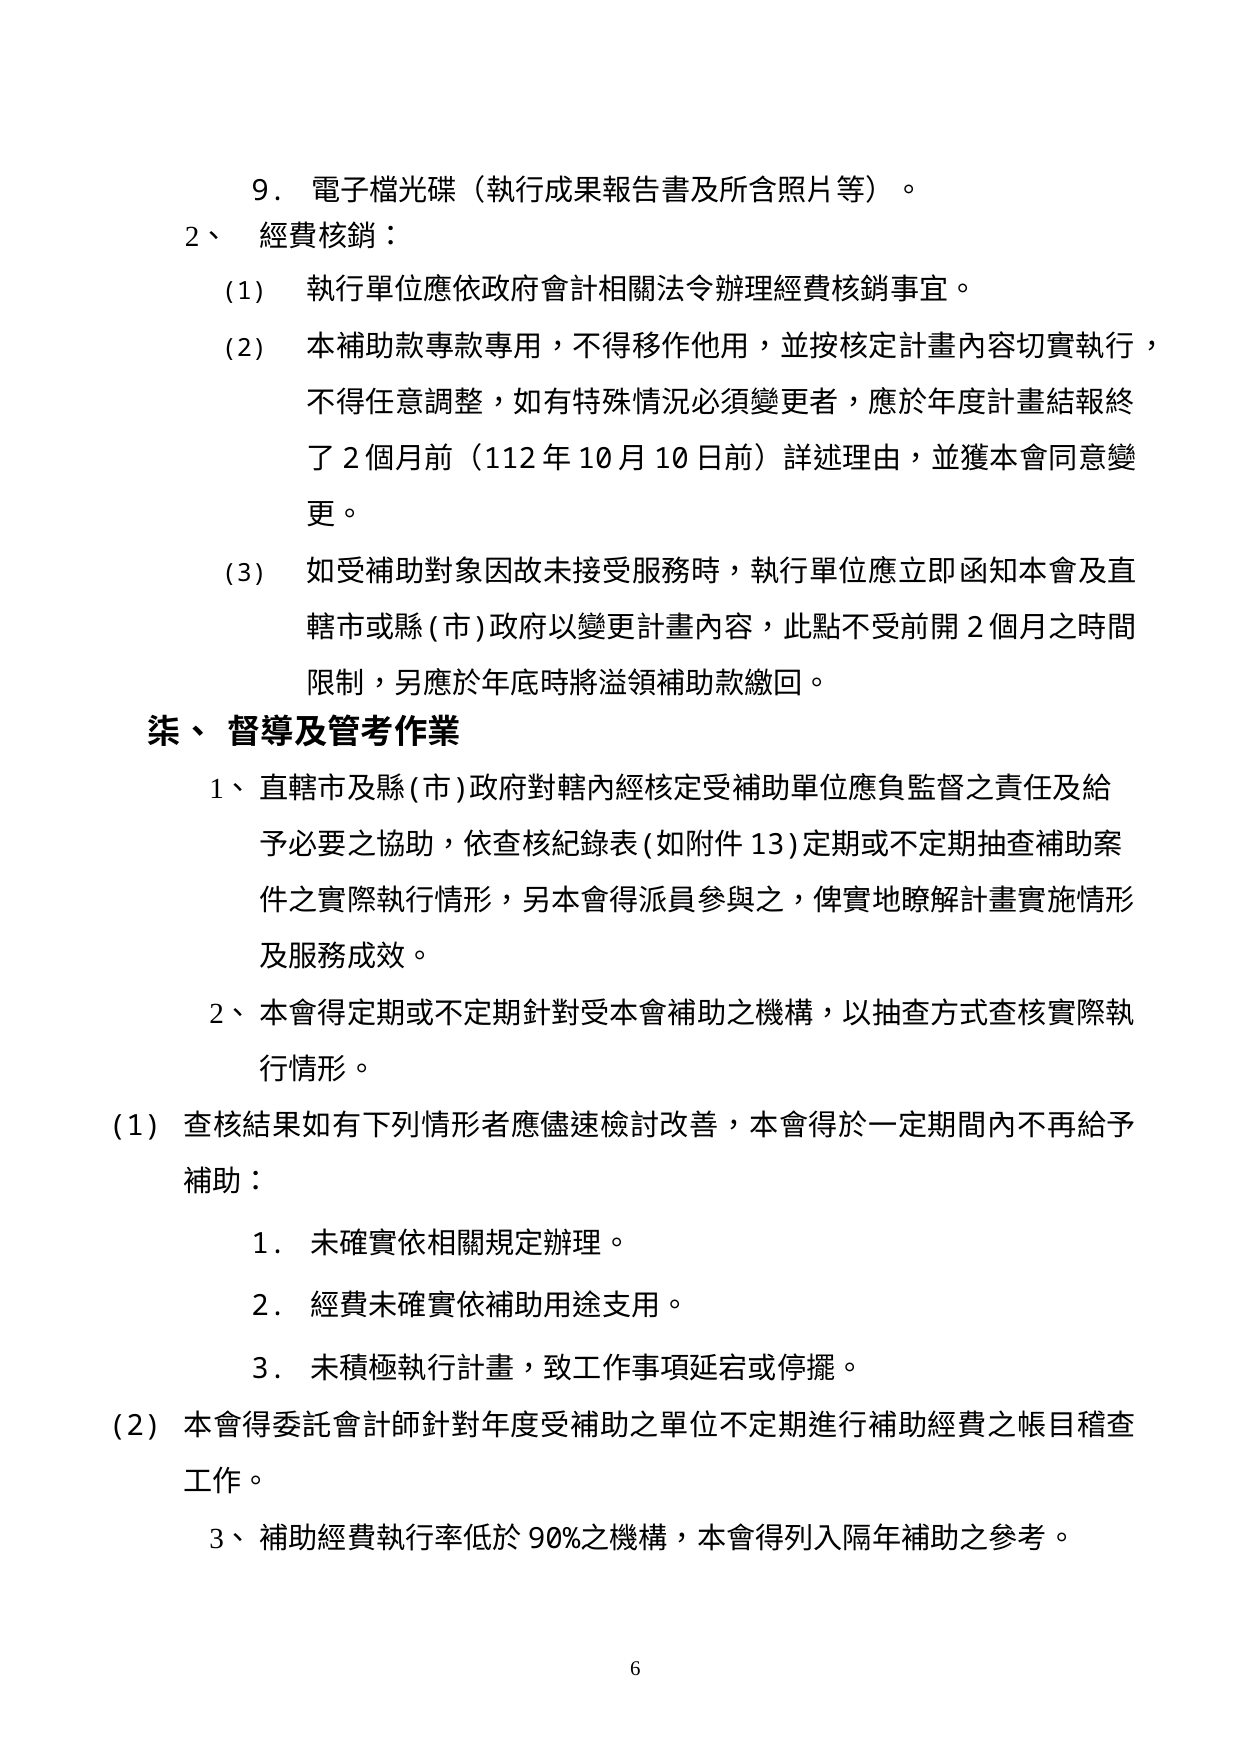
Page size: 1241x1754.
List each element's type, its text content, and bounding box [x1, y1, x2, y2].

list 如受補助對象因故未接受服務時，執行單位應立即函知本會及直轄市或縣(市)政府以變更計畫內容，此點不受前開2個月之時間限制，另應於年底時將溢領補助款繳回。 [222, 536, 1137, 705]
list 查核結果如有下列情形者應儘速檢討改善，本會得於一定期間內不再給予補助： [108, 1091, 1137, 1203]
list 本會得定期或不定期針對受本會補助之機構，以抽查方式查核實際執行情形。 [209, 978, 1137, 1091]
list 執行單位應依政府會計相關法令辦理經費核銷事宜。 [222, 255, 1137, 311]
list 本補助款專款專用，不得移作他用，並按核定計畫內容切實執行，不得任意調整，如有特殊情況必須變更者，應於年度計畫結報終了2個月前（112年10月10日前）詳述理由，並獲本會同意變更。 [222, 311, 1137, 536]
list 本會得委託會計師針對年度受補助之單位不定期進行補助經費之帳目稽查工作。 [108, 1391, 1137, 1503]
list 未積極執行計畫，致工作事項延宕或停擺。 [251, 1328, 1137, 1391]
list 經費核銷： [184, 212, 1137, 255]
list 直轄市及縣(市)政府對轄內經核定受補助單位應負監督之責任及給予必要之協助，依查核紀錄表(如附件13)定期或不定期抽查補助案件之實際執行情形，另本會得派員參與之，俾實地瞭解計畫實施情形及服務成效。 [209, 753, 1137, 978]
list 經費未確實依補助用途支用。 [251, 1266, 1137, 1328]
list 電子檔光碟（執行成果報告書及所含照片等）。 [251, 150, 1137, 212]
list 督導及管考作業 [148, 705, 1137, 753]
list 補助經費執行率低於90%之機構，本會得列入隔年補助之參考。 [209, 1503, 1137, 1559]
list 未確實依相關規定辦理。 [251, 1203, 1137, 1266]
